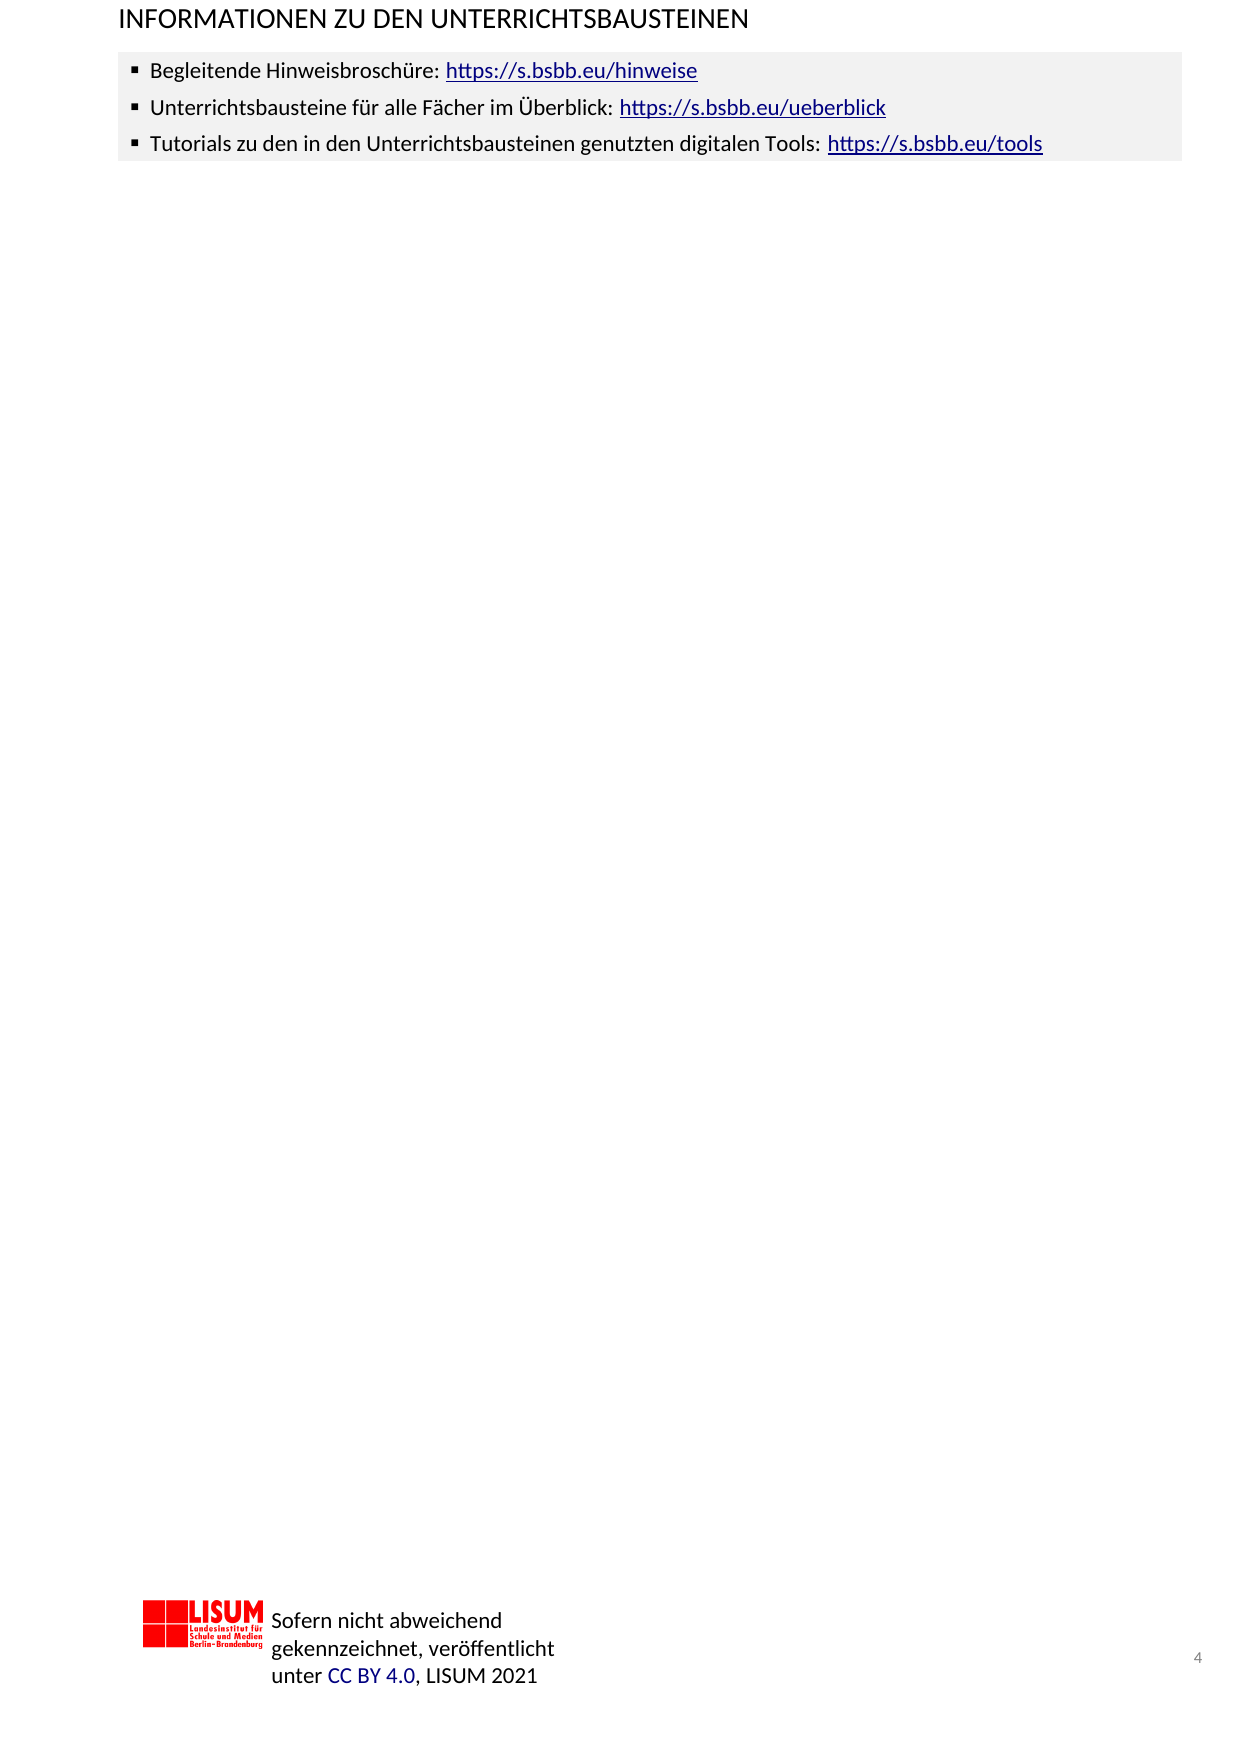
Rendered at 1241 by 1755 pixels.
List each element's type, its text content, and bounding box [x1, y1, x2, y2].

table_header Begleitende Hinweisbroschüre: https://s.bsbb.eu/hinweise Unterrichtsbausteine für alle Fächer im Überblick: https://s.bsbb.eu/ueberblick Tutorials zu den in den Unterrichtsbausteinen genutzten digitalen Tools: https://s.bsbb.eu/tools [118, 52, 1182, 161]
subtitle Informationen zu den unterrichtsbausteinen [118, 0, 1187, 36]
